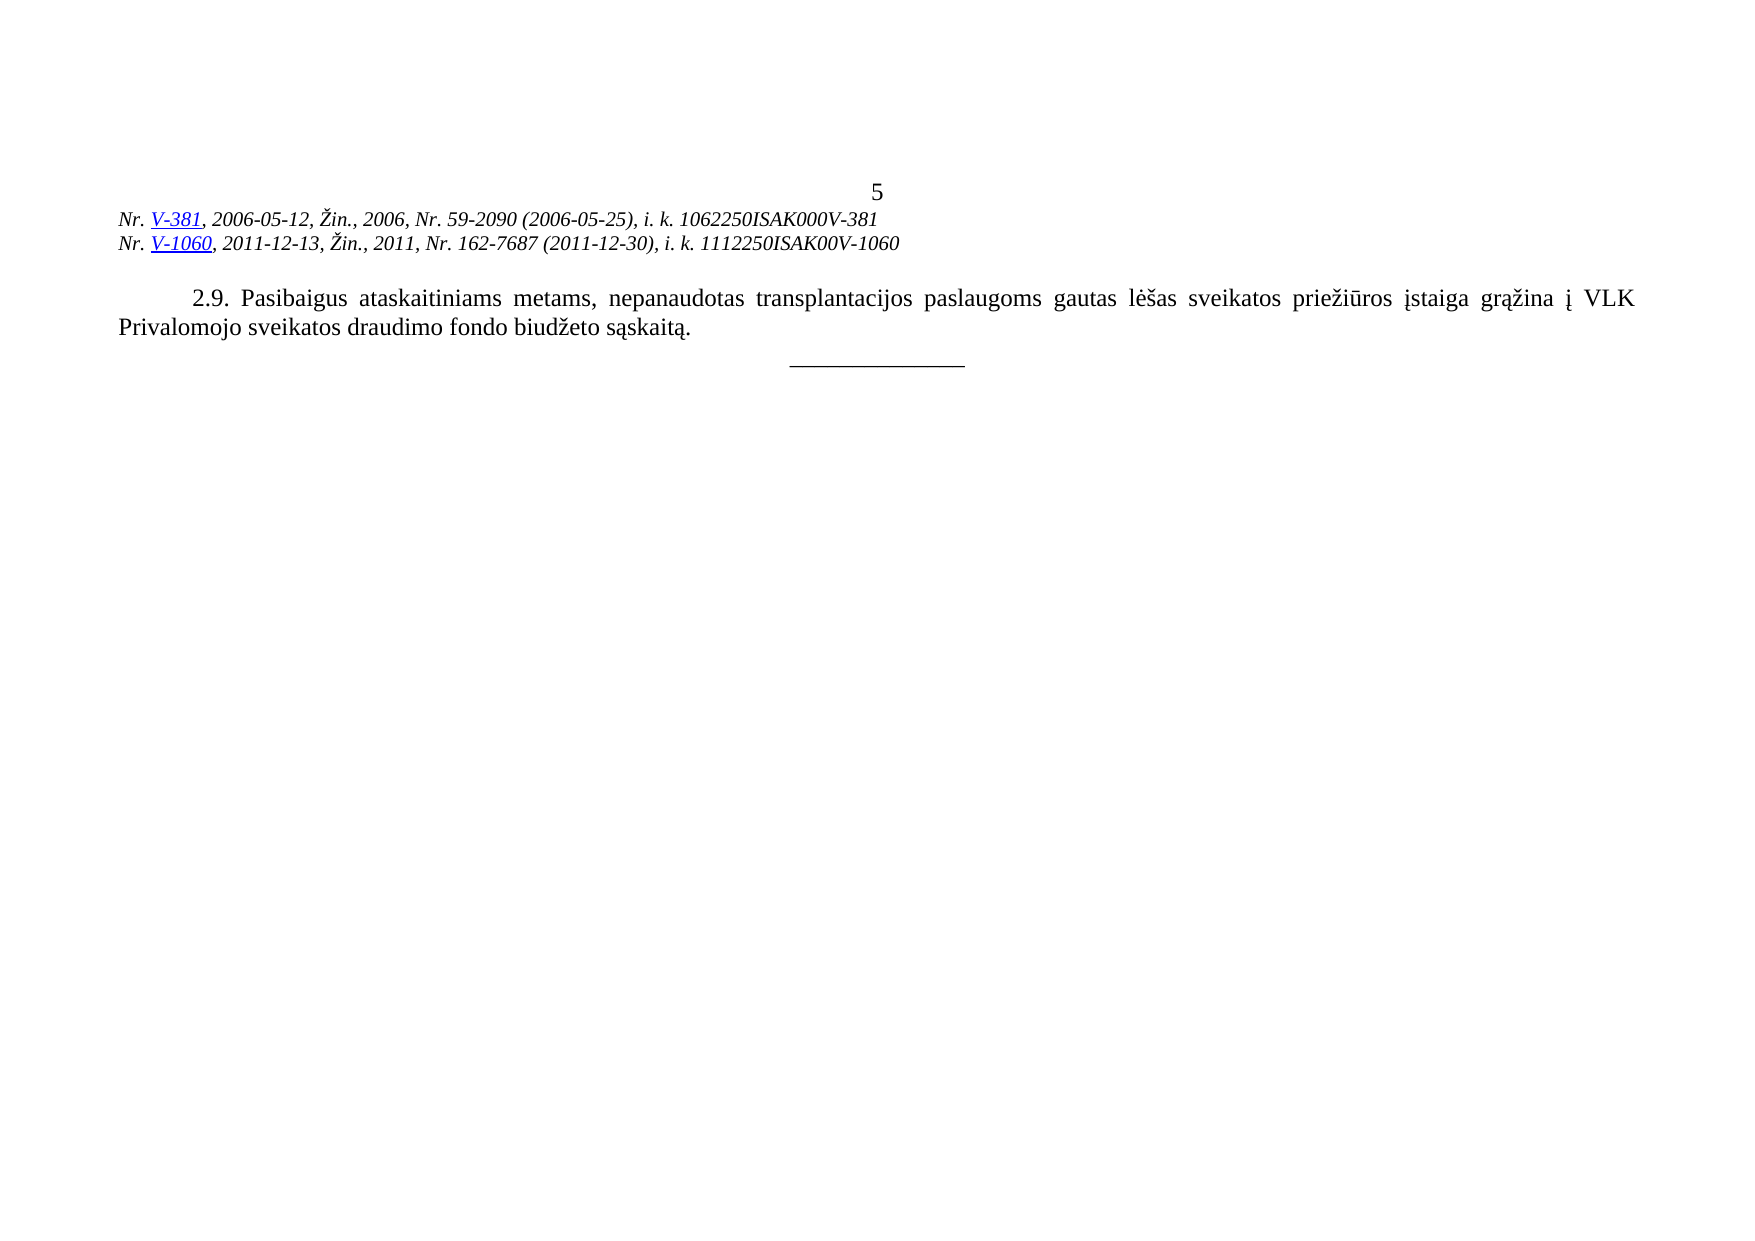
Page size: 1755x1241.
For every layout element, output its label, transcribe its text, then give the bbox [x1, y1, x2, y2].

text Nr. V-1060, 2011-12-13, Žin., 2011, Nr. 162-7687 (2011-12-30), i. k. 1112250ISAK00V-1060 [118, 231, 1636, 255]
text 2.9. Pasibaigus ataskaitiniams metams, nepanaudotas transplantacijos paslaugoms gautas lėšas sveikatos priežiūros įstaiga grąžina į VLK Privalomojo sveikatos draudimo fondo biudžeto sąskaitą. [118, 283, 1636, 341]
text ______________ [118, 341, 1636, 370]
text Nr. V-381, 2006-05-12, Žin., 2006, Nr. 59-2090 (2006-05-25), i. k. 1062250ISAK000V-381 [118, 207, 1636, 231]
